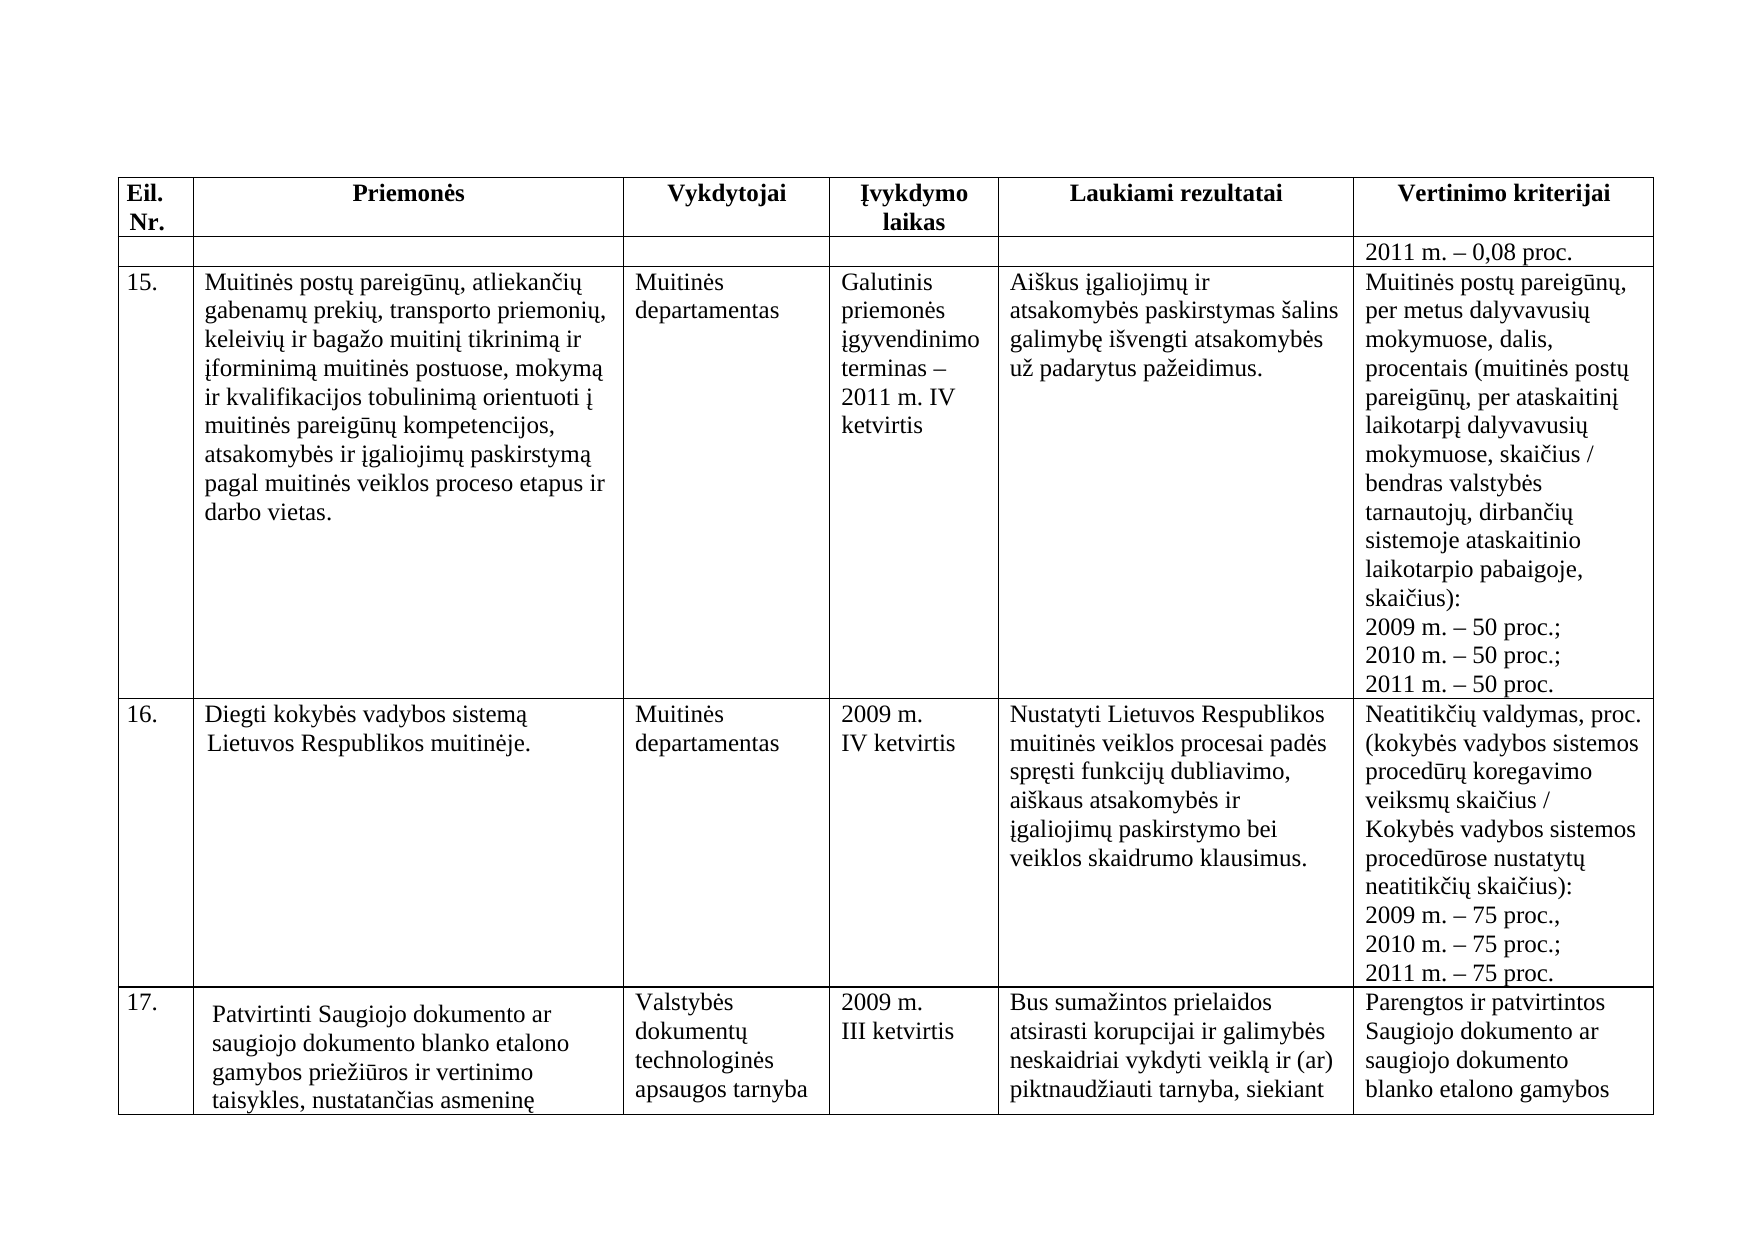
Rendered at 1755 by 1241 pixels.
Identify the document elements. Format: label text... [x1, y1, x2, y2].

table_cell Valstybės dokumentų technologinės apsaugos tarnyba [624, 988, 829, 1114]
table_cell 2009 m. IV ketvirtis [830, 699, 998, 986]
table_cell 2011 m. – 0,08 proc. [1354, 237, 1653, 266]
table_cell [194, 237, 623, 266]
table_cell [624, 237, 829, 266]
table_cell Muitinės departamentas [624, 267, 829, 698]
table_cell Diegti kokybės vadybos sistemą Lietuvos Respublikos muitinėje. [194, 699, 623, 986]
table_cell [999, 237, 1353, 266]
table_cell Aiškus įgaliojimų ir atsakomybės paskirstymas šalins galimybę išvengti atsakomybės už padarytus pažeidimus. [999, 267, 1353, 698]
table_cell 16. [119, 699, 193, 986]
table_header Vertinimo kriterijai [1354, 178, 1653, 236]
table_cell Muitinės postų pareigūnų, per metus dalyvavusių mokymuose, dalis, procentais (muitinės postų pareigūnų, per ataskaitinį laikotarpį dalyvavusių mokymuose, skaičius / bendras valstybės tarnautojų, dirbančių sistemoje ataskaitinio laikotarpio pabaigoje, skaičius): 2009 m. – 50 proc.; 2010 m. – 50 proc.; 2011 m. – 50 proc. [1354, 267, 1653, 698]
table_header Laukiami rezultatai [999, 178, 1353, 236]
table_cell 17. [119, 988, 193, 1114]
table_cell Nustatyti Lietuvos Respublikos muitinės veiklos procesai padės spręsti funkcijų dubliavimo, aiškaus atsakomybės ir įgaliojimų paskirstymo bei veiklos skaidrumo klausimus. [999, 699, 1353, 986]
table_cell 15. [119, 267, 193, 698]
table_cell [830, 237, 998, 266]
table_cell 2009 m. III ketvirtis [830, 988, 998, 1114]
table_cell Parengtos ir patvirtintos Saugiojo dokumento ar saugiojo dokumento blanko etalono gamybos [1354, 988, 1653, 1114]
table_cell Bus sumažintos prielaidos atsirasti korupcijai ir galimybės neskaidriai vykdyti veiklą ir (ar) piktnaudžiauti tarnyba, siekiant [999, 988, 1353, 1114]
table_cell Muitinės postų pareigūnų, atliekančių gabenamų prekių, transporto priemonių, keleivių ir bagažo muitinį tikrinimą ir įforminimą muitinės postuose, mokymą ir kvalifikacijos tobulinimą orientuoti į muitinės pareigūnų kompetencijos, atsakomybės ir įgaliojimų paskirstymą pagal muitinės veiklos proceso etapus ir darbo vietas. [194, 267, 623, 698]
table_header Įvykdymo laikas [830, 178, 998, 236]
table_cell Muitinės departamentas [624, 699, 829, 986]
table_header Eil. Nr. [119, 178, 193, 236]
table_header Vykdytojai [624, 178, 829, 236]
table_cell Neatitikčių valdymas, proc. (kokybės vadybos sistemos procedūrų koregavimo veiksmų skaičius / Kokybės vadybos sistemos procedūrose nustatytų neatitikčių skaičius): 2009 m. – 75 proc., 2010 m. – 75 proc.; 2011 m. – 75 proc. [1354, 699, 1653, 986]
table_cell Patvirtinti Saugiojo dokumento ar saugiojo dokumento blanko etalono gamybos priežiūros ir vertinimo taisykles, nustatančias asmeninę [194, 988, 623, 1114]
table_header Priemonės [194, 178, 623, 236]
table_cell Galutinis priemonės įgyvendinimo terminas – 2011 m. IV ketvirtis [830, 267, 998, 698]
table_cell [119, 237, 193, 266]
